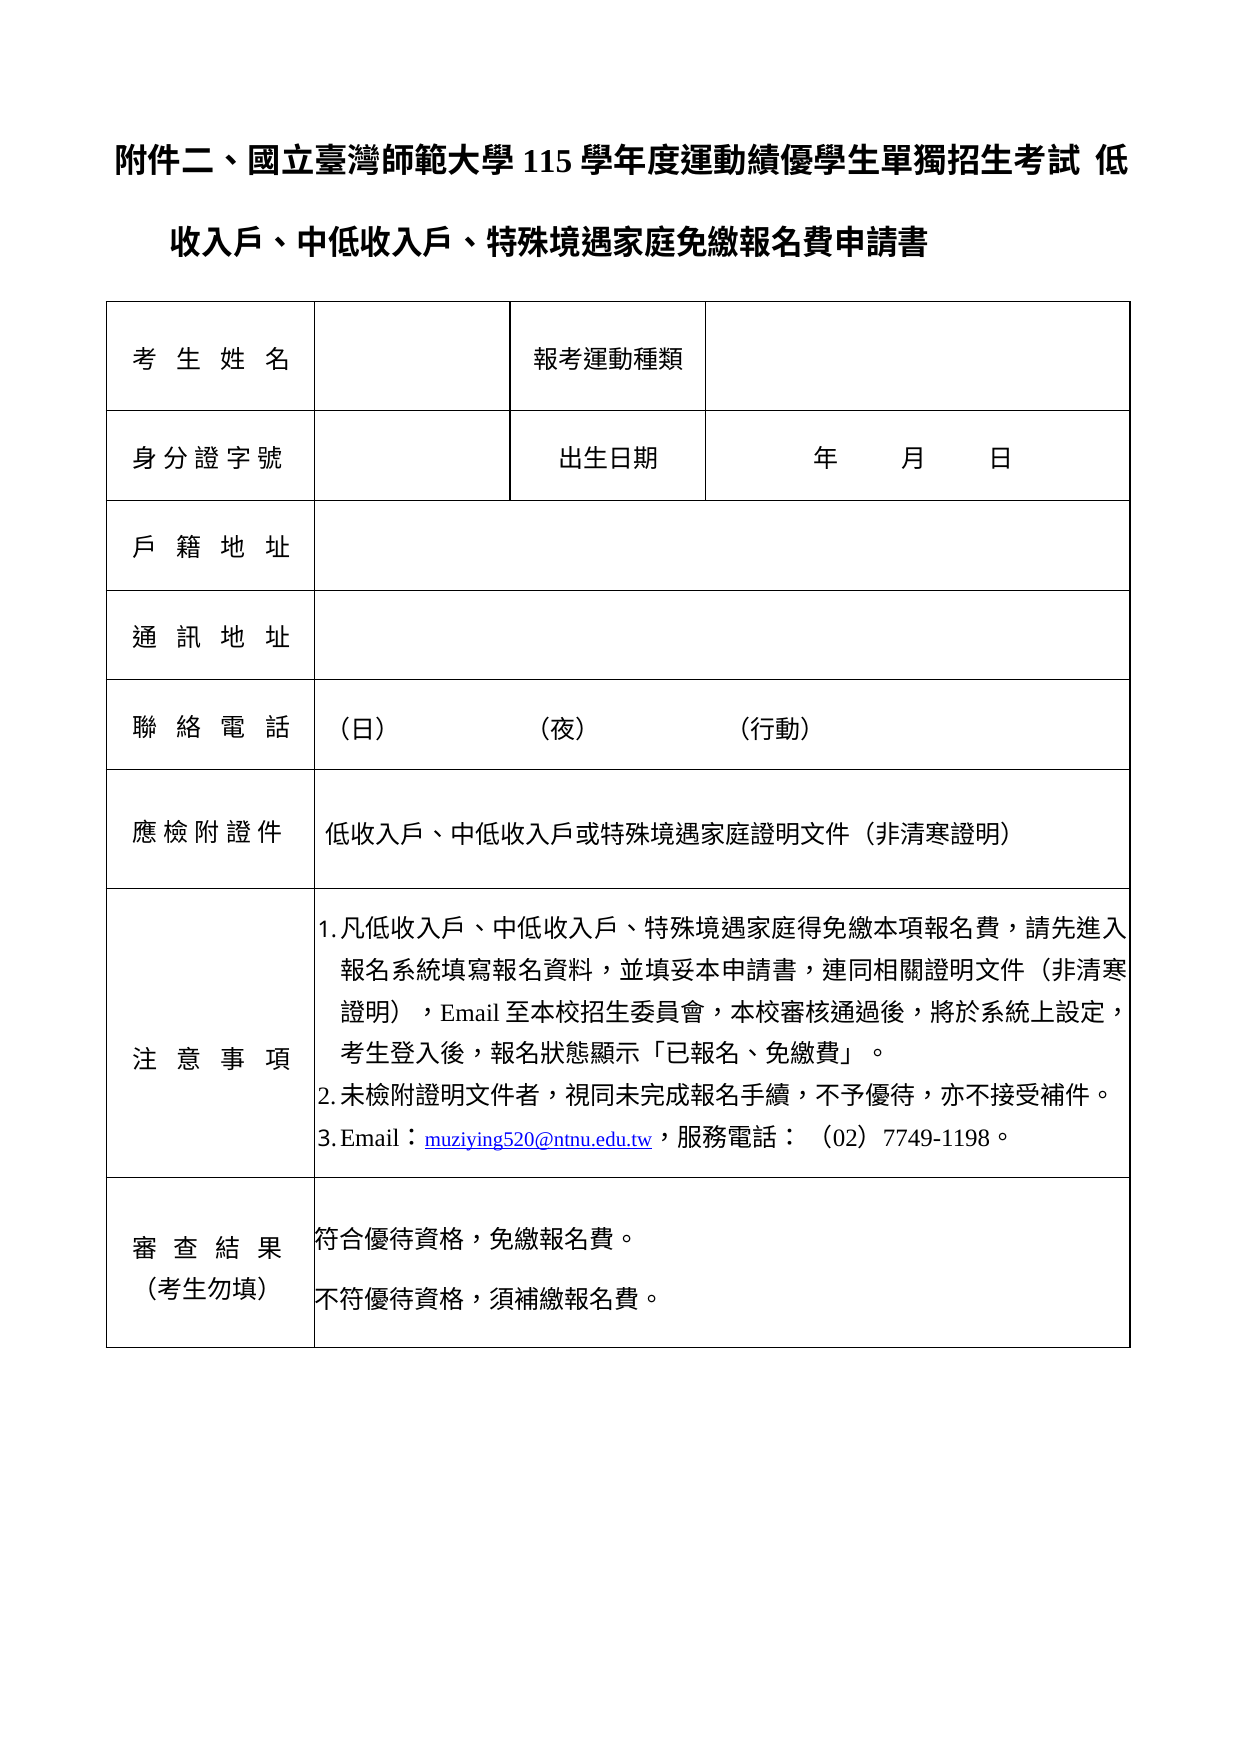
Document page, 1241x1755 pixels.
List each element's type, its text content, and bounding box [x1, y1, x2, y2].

table_cell （日） （夜） （行動） [315, 680, 1129, 769]
table_cell 審 查 結 果 （考生勿填） [107, 1178, 314, 1347]
table_cell 通 訊 地 址 [107, 591, 314, 679]
table_cell 出生日期 [511, 411, 705, 500]
table_cell 注 意 事 項 [107, 889, 314, 1177]
table_header 報考運動種類 [511, 302, 705, 410]
table_cell 低收入戶、中低收入戶或特殊境遇家庭證明文件（非清寒證明） [315, 770, 1129, 888]
table_cell 凡低收入戶、中低收入戶、特殊境遇家庭得免繳本項報名費，請先進入報名系統填寫報名資料，並填妥本申請書，連同相關證明文件（非清寒證明），Email至本校招生委員會，本校審核通過後，將於系統上設定，考生登入後，報名狀態顯示「已報名、免繳費」。 未檢附證明文件者，視同未完成報名手續，不予優待，亦不接受補件。 Email：muziying520@ntnu.edu.tw，服務電話： （02）7749-1198。 [315, 889, 1129, 1177]
table_cell 年 月 日 [706, 411, 1129, 500]
table_cell [315, 591, 1129, 679]
subtitle 附件二、國立臺灣師範大學 115 學年度運動績優學生單獨招生考試 低收入戶、中低收入戶、特殊境遇家庭免繳報名費申請書 [114, 133, 1132, 264]
table_cell 聯 絡 電 話 [107, 680, 314, 769]
table_header [315, 302, 509, 410]
table_cell 戶 籍 地 址 [107, 501, 314, 589]
table_cell [315, 501, 1129, 589]
table_cell 應 檢 附 證 件 [107, 770, 314, 888]
table_cell 符合優待資格，免繳報名費。 不符優待資格，須補繳報名費。 [315, 1178, 1129, 1347]
table_header [706, 302, 1129, 410]
table_cell 身 分 證 字 號 [107, 411, 314, 500]
table_cell [315, 411, 509, 500]
table_header 考 生 姓 名 [107, 302, 314, 410]
